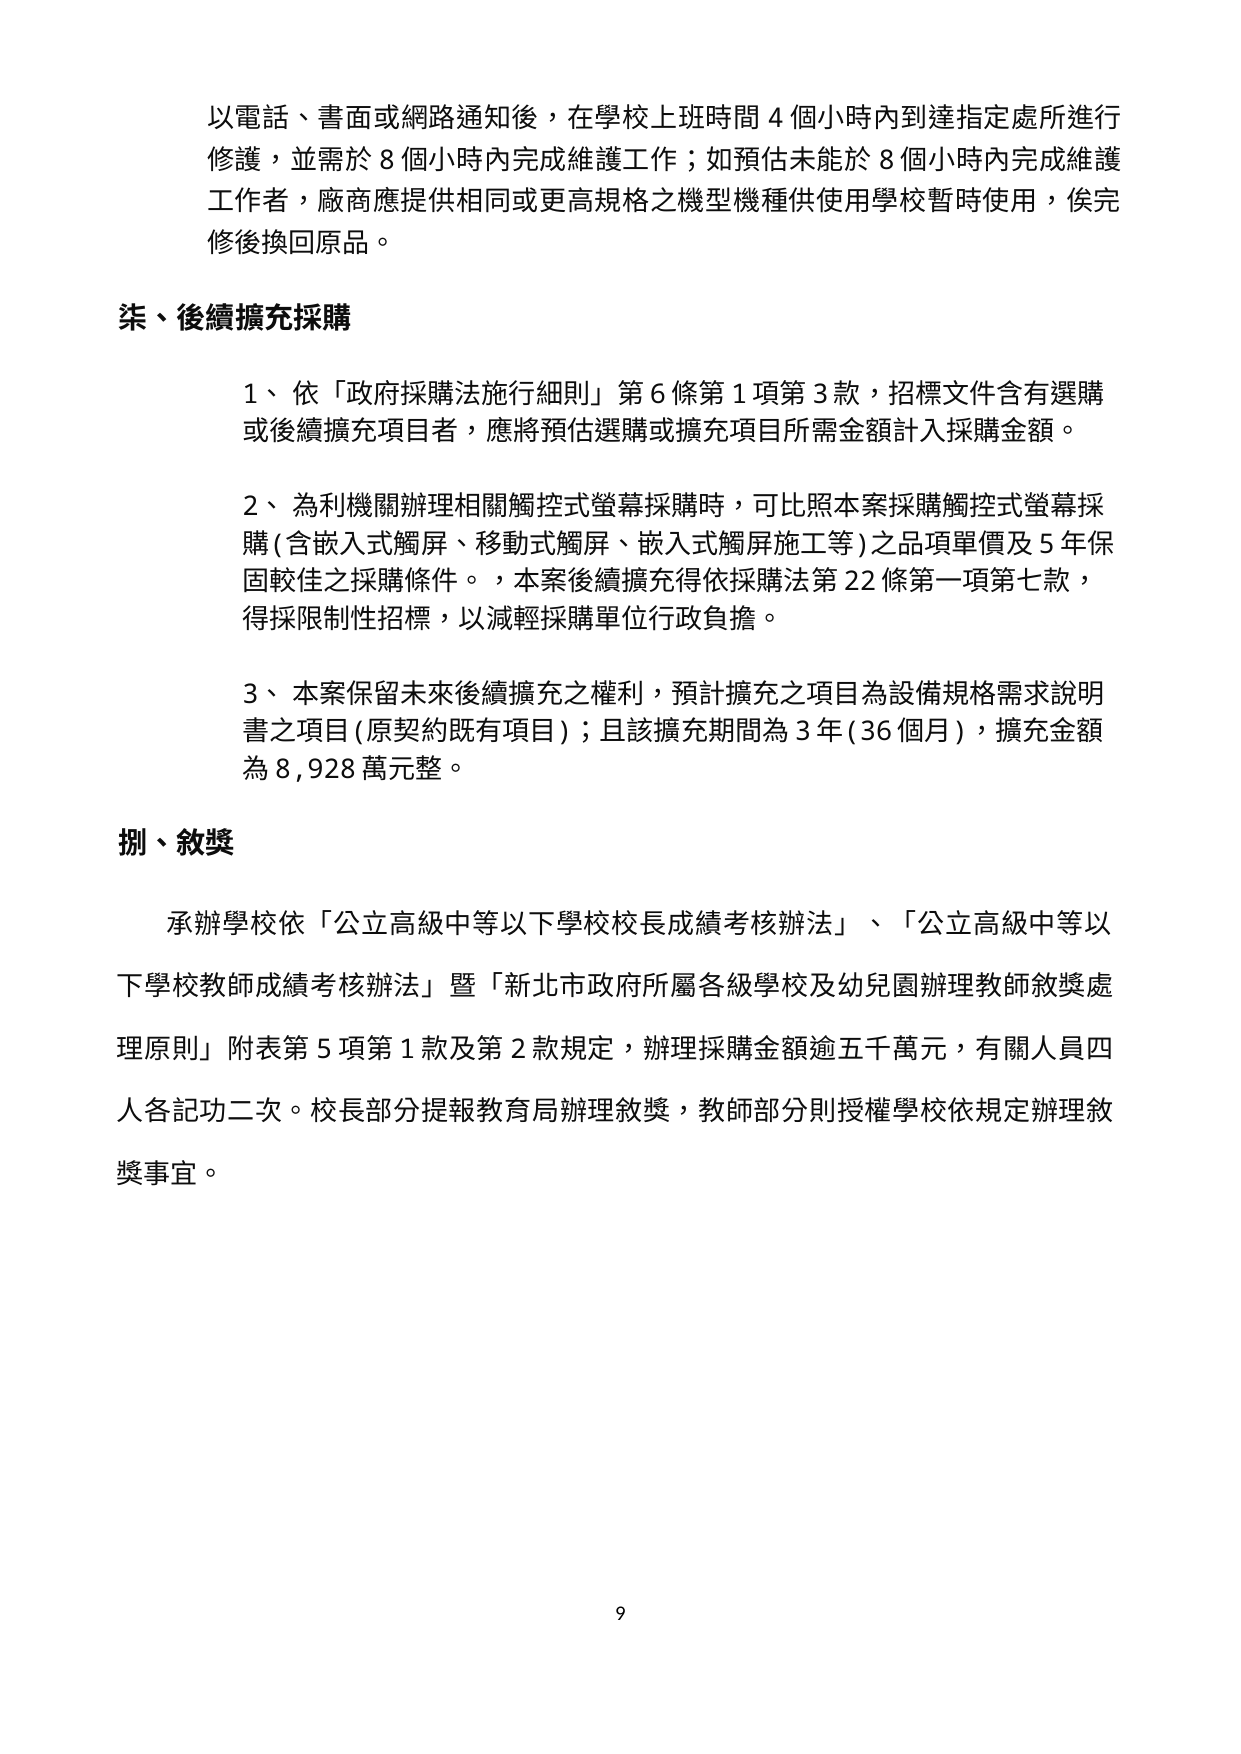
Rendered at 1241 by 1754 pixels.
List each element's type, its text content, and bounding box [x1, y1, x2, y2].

list 為利機關辦理相關觸控式螢幕採購時，可比照本案採購觸控式螢幕採購(含嵌入式觸屏、移動式觸屏、嵌入式觸屏施工等)之品項單價及5年保固較佳之採購條件。，本案後續擴充得依採購法第22條第一項第七款，得採限制性招標，以減輕採購單位行政負擔。 [242, 486, 1122, 636]
text 承辦學校依「公立高級中等以下學校校長成績考核辦法」、「公立高級中等以下學校教師成績考核辦法」暨「新北市政府所屬各級學校及幼兒園辦理教師敘獎處理原則」附表第5項第1款及第2款規定，辦理採購金額逾五千萬元，有關人員四人各記功二次。校長部分提報教育局辦理敘獎，教師部分則授權學校依規定辦理敘獎事宜。 [116, 879, 1114, 1192]
text 柒、後續擴充採購 [118, 298, 1122, 336]
list 依「政府採購法施行細則」第6條第1項第3款，招標文件含有選購或後續擴充項目者，應將預估選購或擴充項目所需金額計入採購金額。 [242, 373, 1122, 448]
list 以電話、書面或網路通知後，在學校上班時間4個小時內到達指定處所進行修護，並需於8個小時內完成維護工作；如預估未能於8個小時內完成維護工作者，廠商應提供相同或更高規格之機型機種供使用學校暫時使用，俟完修後換回原品。 [148, 94, 1122, 261]
list 本案保留未來後續擴充之權利，預計擴充之項目為設備規格需求說明書之項目(原契約既有項目)；且該擴充期間為3年(36個月)，擴充金額為8,928萬元整。 [242, 673, 1122, 786]
text 捌、敘獎 [118, 823, 1122, 861]
